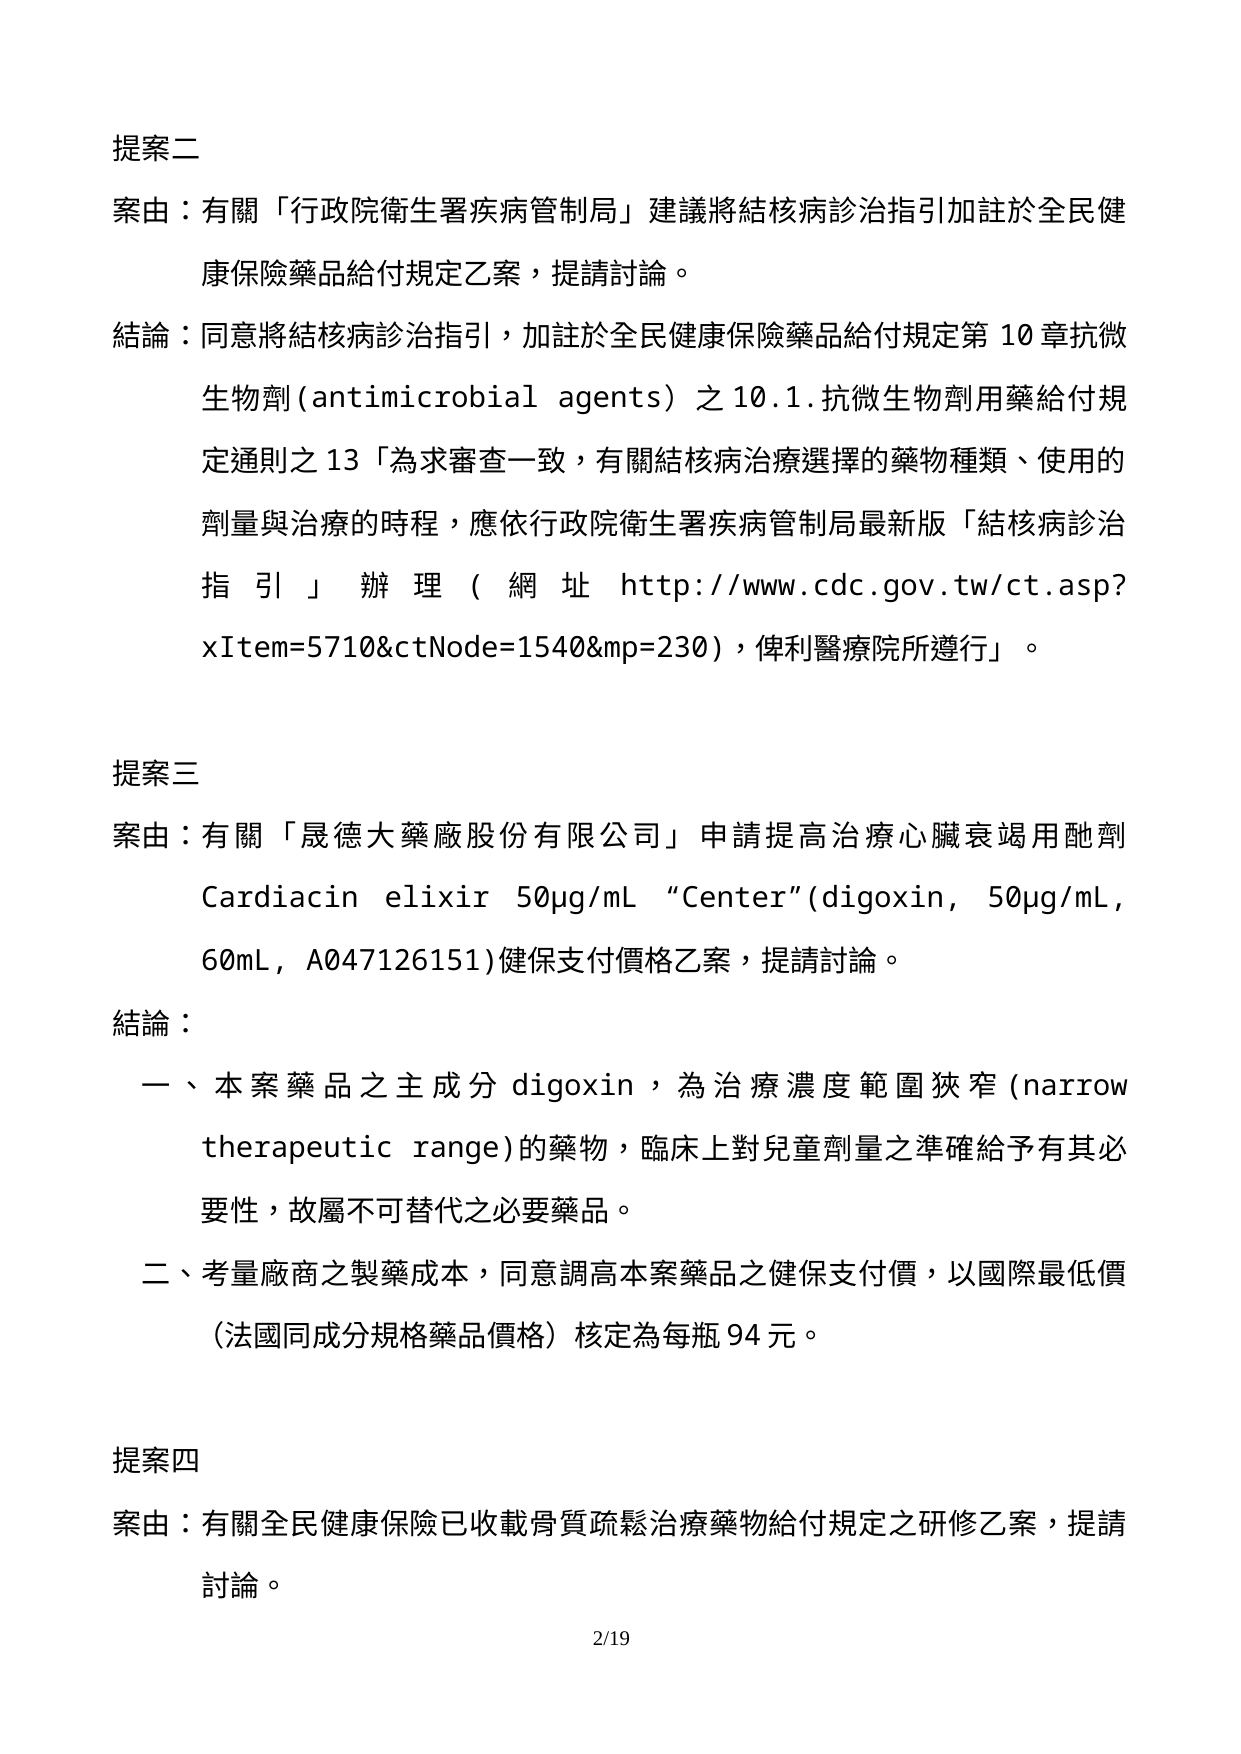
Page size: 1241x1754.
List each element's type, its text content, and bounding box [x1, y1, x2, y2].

text 結論：同意將結核病診治指引，加註於全民健康保險藥品給付規定第10章抗微生物劑(antimicrobial agents）之10.1.抗微生物劑用藥給付規定通則之13「為求審查一致，有關結核病治療選擇的藥物種類、使用的劑量與治療的時程，應依行政院衛生署疾病管制局最新版「結核病診治指引」辦理(網址http://www.cdc.gov.tw/ct.asp?xItem=5710&ctNode=1540&mp=230)，俾利醫療院所遵行」。 [112, 292, 1128, 667]
text 一、本案藥品之主成分digoxin，為治療濃度範圍狹窄(narrow therapeutic range)的藥物，臨床上對兒童劑量之準確給予有其必要性，故屬不可替代之必要藥品。 [141, 1042, 1128, 1230]
text 提案四 [112, 1417, 1128, 1480]
text 案由： 有關「行政院衛生署疾病管制局」建議將結核病診治指引加註於全民健康保險藥品給付規定乙案，提請討論。 [112, 167, 1128, 292]
text 提案二 [112, 105, 1128, 167]
text 案由： 有關全民健康保險已收載骨質疏鬆治療藥物給付規定之研修乙案，提請討論。 [112, 1480, 1128, 1605]
text 二、考量廠商之製藥成本，同意調高本案藥品之健保支付價，以國際最低價（法國同成分規格藥品價格）核定為每瓶94元。 [141, 1230, 1128, 1355]
text 提案三 [112, 730, 1128, 792]
text 案由： 有關「晟德大藥廠股份有限公司」申請提高治療心臟衰竭用酏劑Cardiacin elixir 50μg/mL “Center”(digoxin, 50μg/mL, 60mL, A047126151)健保支付價格乙案，提請討論。 [112, 792, 1128, 980]
text 結論： [112, 980, 1128, 1042]
